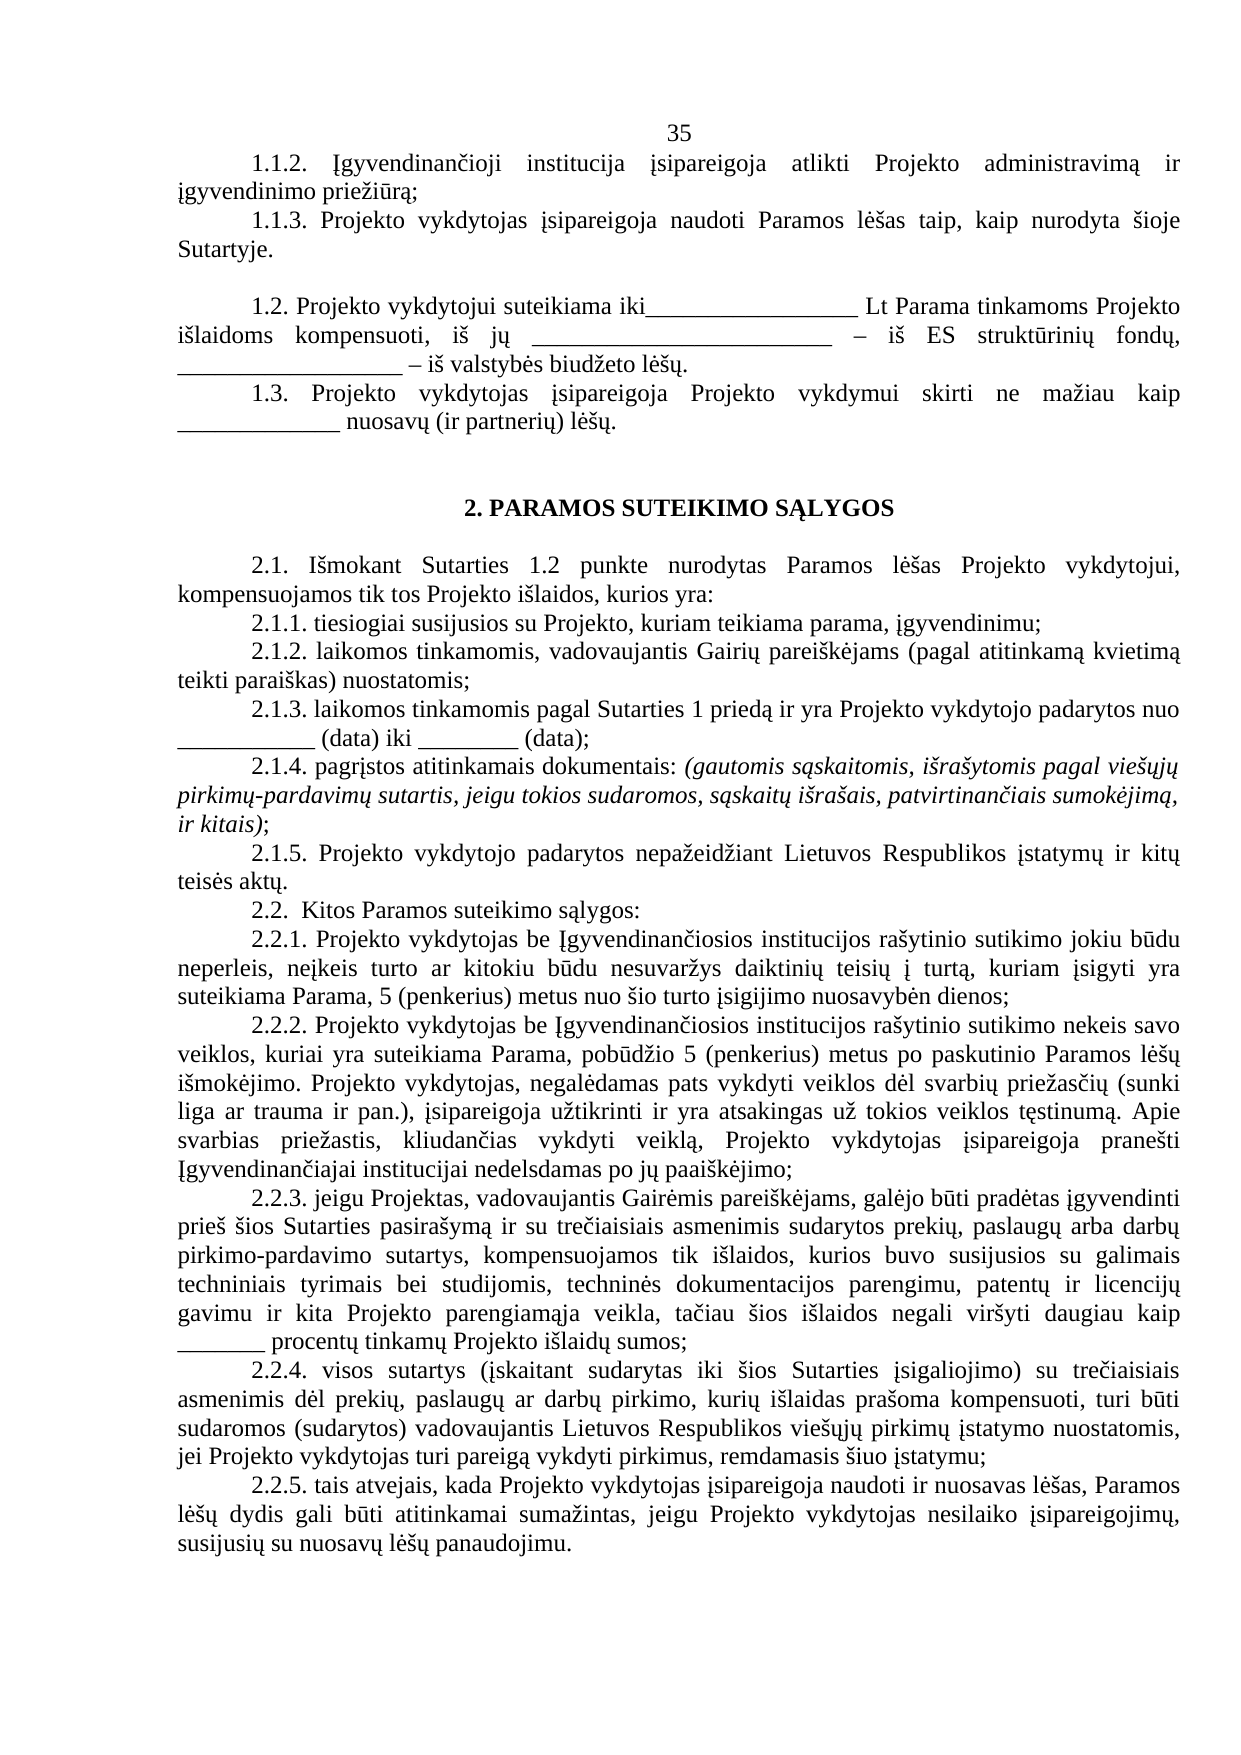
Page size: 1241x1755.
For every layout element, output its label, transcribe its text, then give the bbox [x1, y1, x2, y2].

text 2.1. Išmokant Sutarties 1.2 punkte nurodytas Paramos lėšas Projekto vykdytojui, kompensuojamos tik tos Projekto išlaidos, kurios yra: [177, 550, 1181, 608]
text 2.1.2. laikomos tinkamomis, vadovaujantis Gairių pareiškėjams (pagal atitinkamą kvietimą teikti paraiškas) nuostatomis; [177, 636, 1181, 694]
text 2.1.3. laikomos tinkamomis pagal Sutarties 1 priedą ir yra Projekto vykdytojo padarytos nuo ___________ (data) iki ________ (data); [177, 694, 1181, 751]
text 2.2.1. Projekto vykdytojas be Įgyvendinančiosios institucijos rašytinio sutikimo jokiu būdu neperleis, neįkeis turto ar kitokiu būdu nesuvaržys daiktinių teisių į turtą, kuriam įsigyti yra suteikiama Parama, 5 (penkerius) metus nuo šio turto įsigijimo nuosavybėn dienos; [177, 924, 1181, 1010]
text 2.2.2. Projekto vykdytojas be Įgyvendinančiosios institucijos rašytinio sutikimo nekeis savo veiklos, kuriai yra suteikiama Parama, pobūdžio 5 (penkerius) metus po paskutinio Paramos lėšų išmokėjimo. Projekto vykdytojas, negalėdamas pats vykdyti veiklos dėl svarbių priežasčių (sunki liga ar trauma ir pan.), įsipareigoja užtikrinti ir yra atsakingas už tokios veiklos tęstinumą. Apie svarbias priežastis, kliudančias vykdyti veiklą, Projekto vykdytojas įsipareigoja pranešti Įgyvendinančiajai institucijai nedelsdamas po jų paaiškėjimo; [177, 1010, 1181, 1183]
text 1.2. Projekto vykdytojui suteikiama iki_________________ Lt Parama tinkamoms Projekto išlaidoms kompensuoti, iš jų ________________________ – iš ES struktūrinių fondų, __________________ – iš valstybės biudžeto lėšų. [177, 291, 1181, 378]
text 2.1.4. pagrįstos atitinkamais dokumentais: (gautomis sąskaitomis, išrašytomis pagal viešųjų pirkimų-pardavimų sutartis, jeigu tokios sudaromos, sąskaitų išrašais, patvirtinančiais sumokėjimą, ir kitais); [177, 751, 1181, 838]
text 2.1.1. tiesiogiai susijusios su Projekto, kuriam teikiama parama, įgyvendinimu; [177, 608, 1181, 636]
text 2.2.4. visos sutartys (įskaitant sudarytas iki šios Sutarties įsigaliojimo) su trečiaisiais asmenimis dėl prekių, paslaugų ar darbų pirkimo, kurių išlaidas prašoma kompensuoti, turi būti sudaromos (sudarytos) vadovaujantis Lietuvos Respublikos viešųjų pirkimų įstatymo nuostatomis, jei Projekto vykdytojas turi pareigą vykdyti pirkimus, remdamasis šiuo įstatymu; [177, 1355, 1181, 1470]
text 2.1.5. Projekto vykdytojo padarytos nepažeidžiant Lietuvos Respublikos įstatymų ir kitų teisės aktų. [177, 838, 1181, 895]
text 2.2.3. jeigu Projektas, vadovaujantis Gairėmis pareiškėjams, galėjo būti pradėtas įgyvendinti prieš šios Sutarties pasirašymą ir su trečiaisiais asmenimis sudarytos prekių, paslaugų arba darbų pirkimo-pardavimo sutartys, kompensuojamos tik išlaidos, kurios buvo susijusios su galimais techniniais tyrimais bei studijomis, techninės dokumentacijos parengimu, patentų ir licencijų gavimu ir kita Projekto parengiamąja veikla, tačiau šios išlaidos negali viršyti daugiau kaip _______ procentų tinkamų Projekto išlaidų sumos; [177, 1183, 1181, 1355]
text 1.3. Projekto vykdytojas įsipareigoja Projekto vykdymui skirti ne mažiau kaip _____________ nuosavų (ir partnerių) lėšų. [177, 378, 1181, 435]
text 1.1.3. Projekto vykdytojas įsipareigoja naudoti Paramos lėšas taip, kaip nurodyta šioje Sutartyje. [177, 205, 1181, 263]
text 2.2. Kitos Paramos suteikimo sąlygos: [177, 895, 1181, 924]
text 2. PARAMOS SUTEIKIMO SĄLYGOS [177, 493, 1181, 521]
text 2.2.5. tais atvejais, kada Projekto vykdytojas įsipareigoja naudoti ir nuosavas lėšas, Paramos lėšų dydis gali būti atitinkamai sumažintas, jeigu Projekto vykdytojas nesilaiko įsipareigojimų, susijusių su nuosavų lėšų panaudojimu. [177, 1470, 1181, 1556]
text 1.1.2. Įgyvendinančioji institucija įsipareigoja atlikti Projekto administravimą ir įgyvendinimo priežiūrą; [177, 148, 1181, 205]
